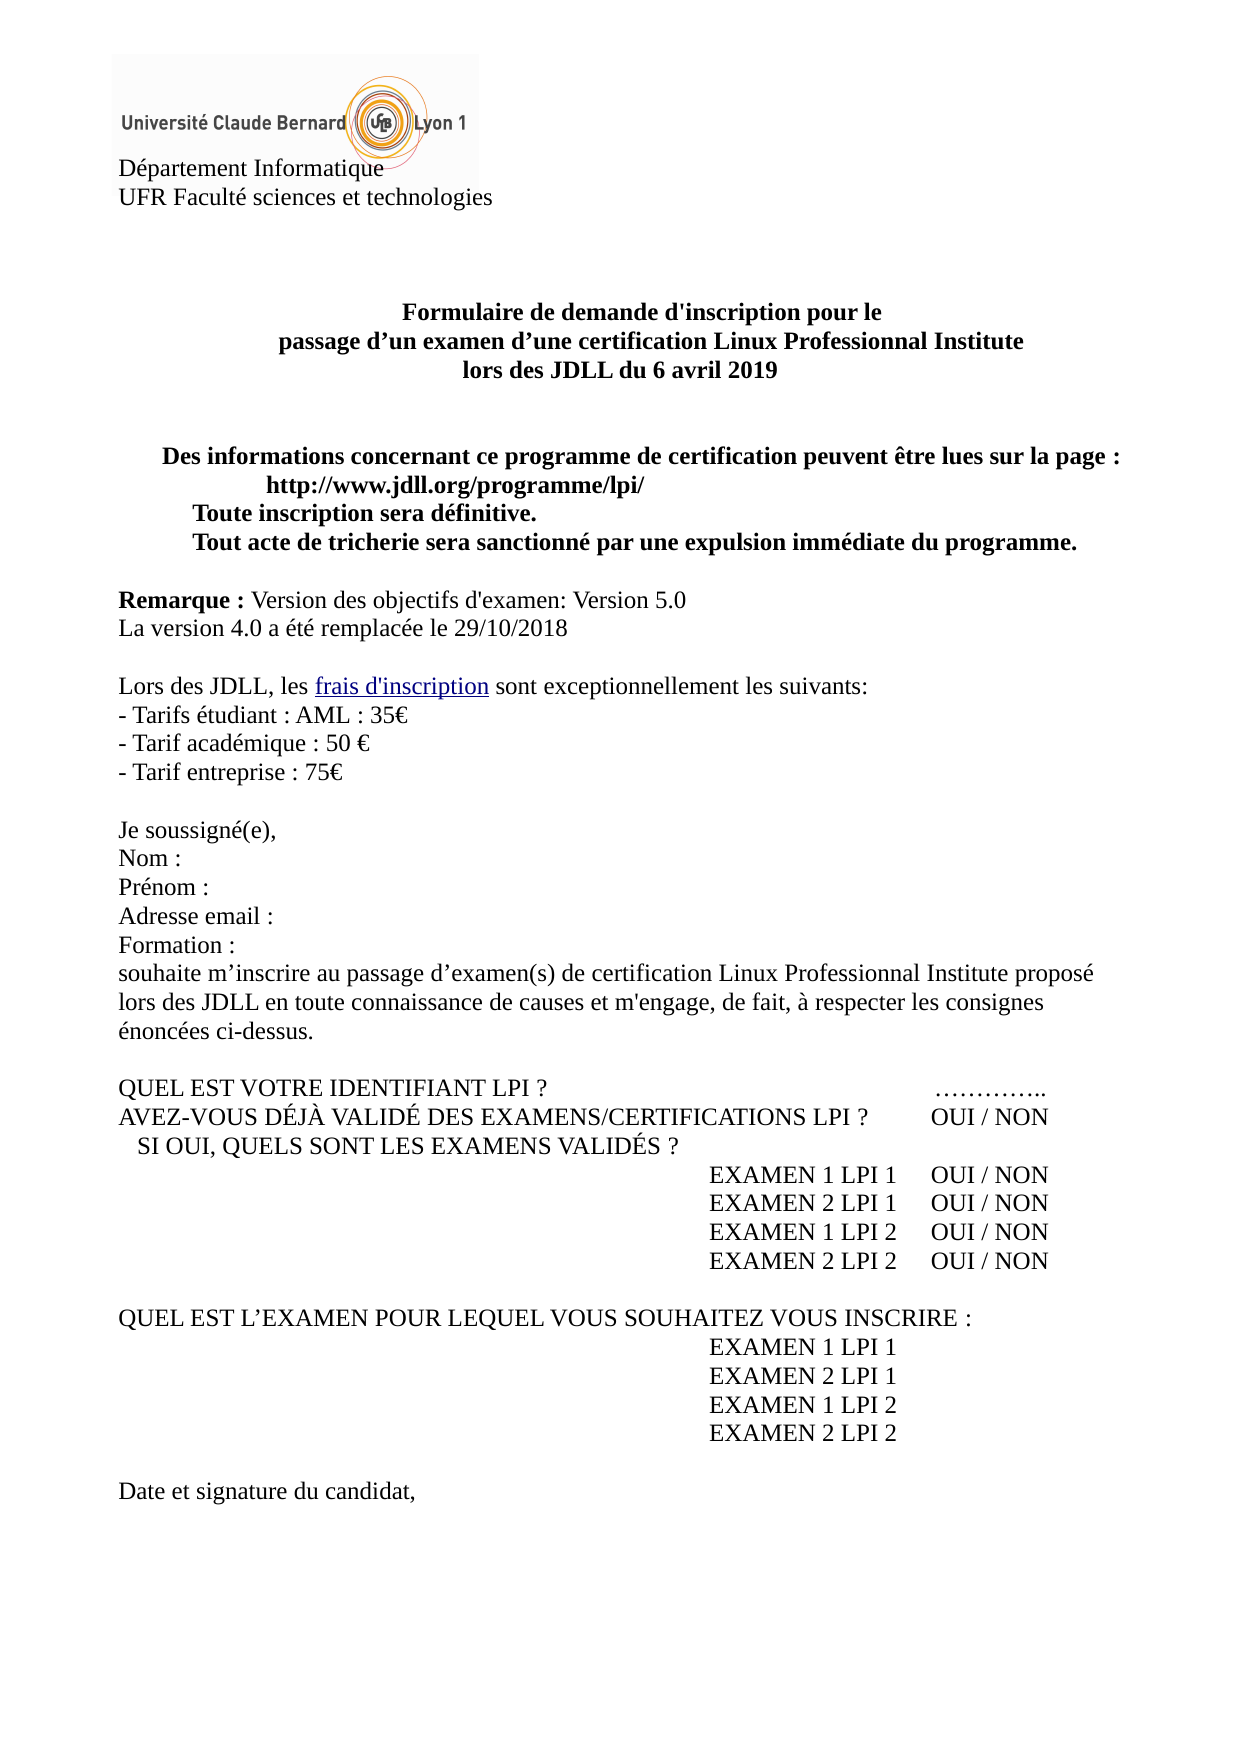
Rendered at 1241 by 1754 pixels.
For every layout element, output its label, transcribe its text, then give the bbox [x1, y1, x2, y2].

text Je soussigné(e), [118, 815, 1122, 843]
text Toute inscription sera définitive. [118, 498, 1122, 527]
text passage d’un examen d’une certification Linux Professionnal Institute [118, 326, 1122, 355]
text EXAMEN 1 LPI 2 OUI / NON [118, 1217, 1122, 1246]
picture [111, 54, 479, 196]
text souhaite m’inscrire au passage d’examen(s) de certification Linux Professionnal Institute proposé lors des JDLL en toute connaissance de causes et m'engage, de fait, à respecter les consignes énoncées ci-dessus. [118, 958, 1122, 1073]
text Formation : [118, 930, 1122, 958]
text UFR Faculté sciences et technologies [118, 182, 1122, 211]
text Formulaire de demande d'inscription pour le [118, 297, 1122, 326]
text EXAMEN 1 LPI 2 [118, 1390, 1122, 1418]
text Nom : [118, 843, 1122, 872]
text EXAMEN 1 LPI 1 EXAMEN 2 LPI 1 [118, 1332, 1122, 1390]
text Des informations concernant ce programme de certification peuvent être lues sur la page : http://www.jdll.org/programme/lpi/ [118, 441, 1122, 498]
text Département Informatique [481, 153, 1122, 182]
text Tout acte de tricherie sera sanctionné par une expulsion immédiate du programme. [118, 527, 1122, 556]
text QUEL EST L’EXAMEN POUR LEQUEL VOUS SOUHAITEZ VOUS INSCRIRE : [118, 1303, 1122, 1332]
text QUEL EST VOTRE IDENTIFIANT LPI ? ………….. AVEZ-VOUS DÉJÀ VALIDÉ DES EXAMENS/CERTIFICATIONS LPI ? OUI / NON SI OUI, QUELS SONT LES EXAMENS VALIDÉS ? EXAMEN 1 LPI 1 OUI / NON EXAMEN 2 LPI 1 OUI / NON [118, 1073, 1122, 1217]
text Remarque : Version des objectifs d'examen: Version 5.0 La version 4.0 a été remplacée le 29/10/2018 [118, 556, 1122, 671]
text Lors des JDLL, les frais d'inscription sont exceptionnellement les suivants: [118, 671, 1122, 700]
text Prénom : [118, 872, 1122, 901]
text EXAMEN 2 LPI 2 [118, 1418, 1122, 1447]
text EXAMEN 2 LPI 2 OUI / NON [118, 1246, 1122, 1275]
text lors des JDLL du 6 avril 2019 [118, 355, 1122, 383]
text - Tarifs étudiant : AML : 35€ - Tarif académique : 50 € - Tarif entreprise : 75€ [118, 700, 1122, 786]
text Date et signature du candidat, [118, 1476, 1122, 1505]
text Adresse email : [118, 901, 1122, 930]
